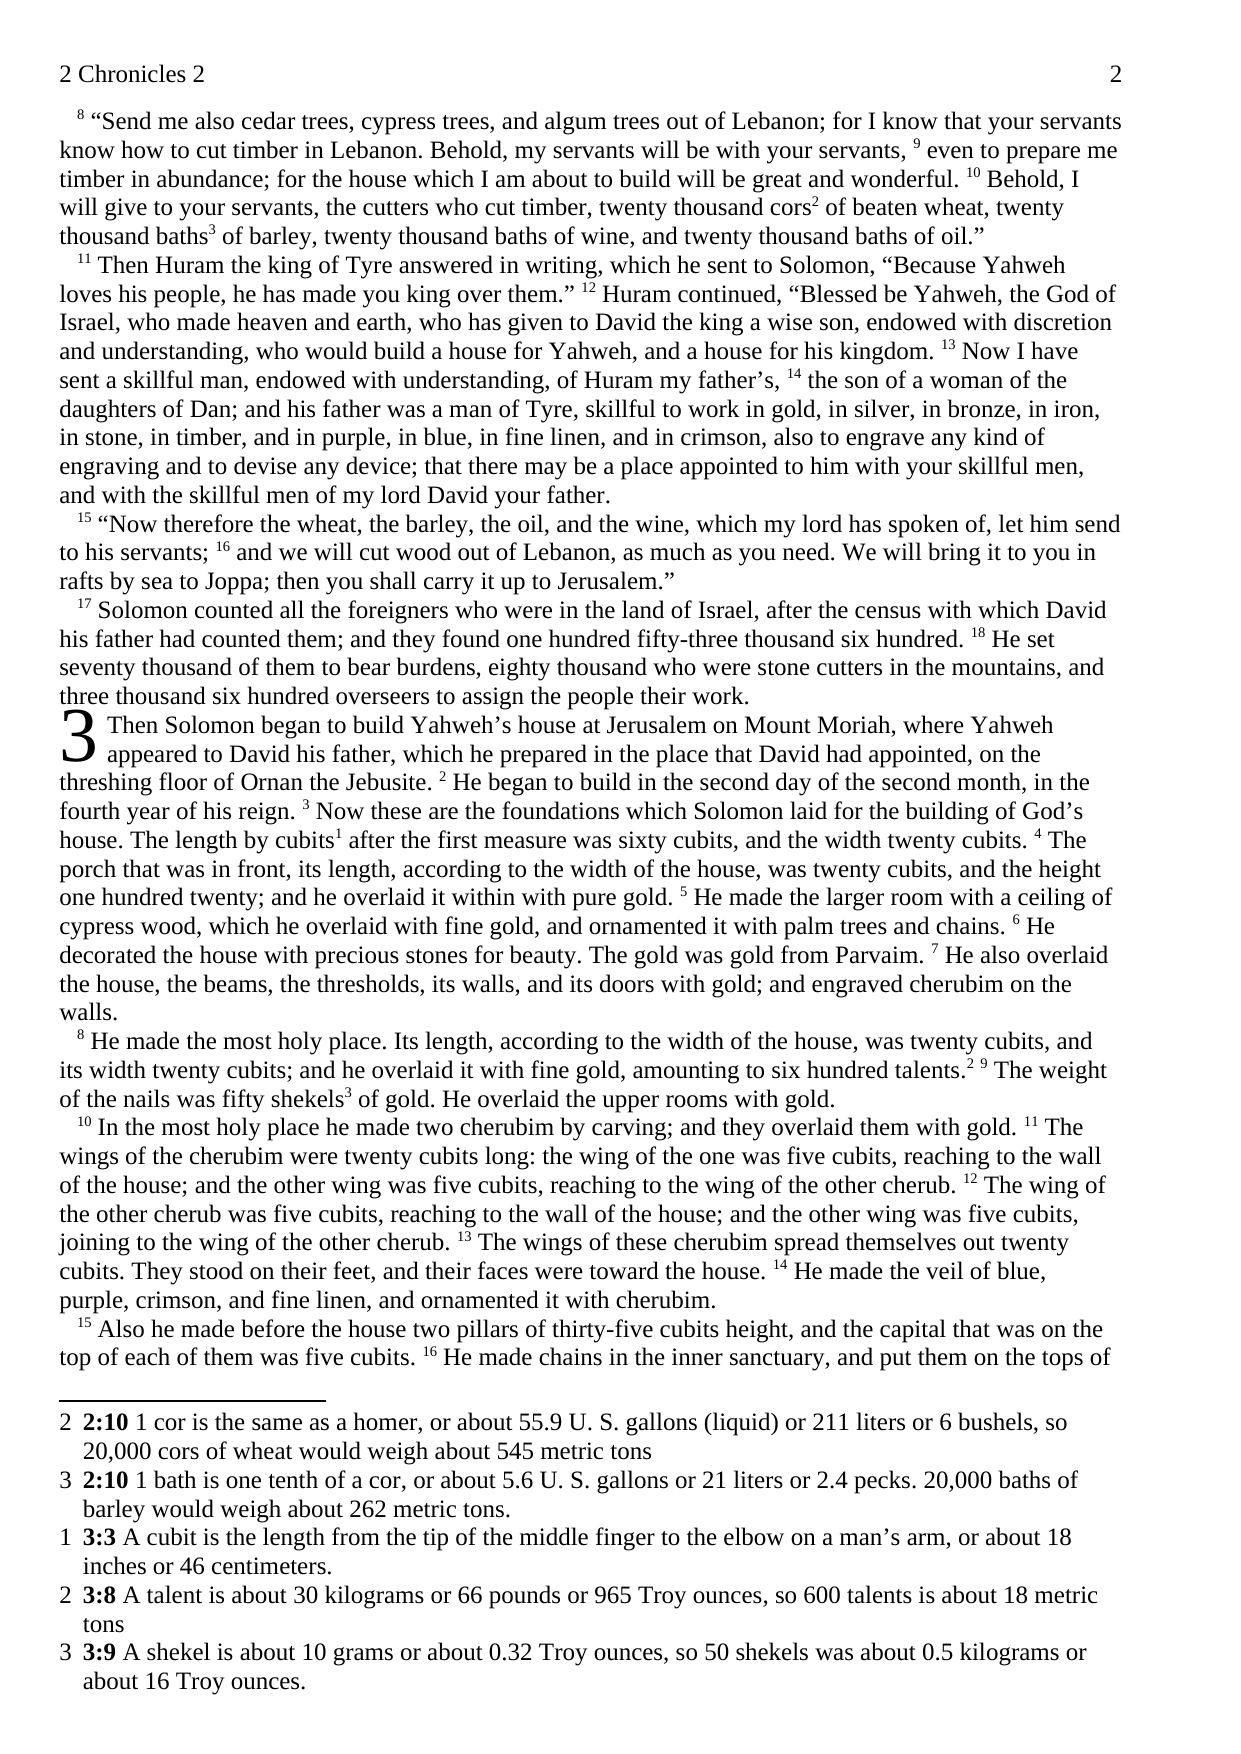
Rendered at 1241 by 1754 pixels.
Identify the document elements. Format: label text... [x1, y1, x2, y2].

text 3:9 A shekel is about 10 grams or about 0.32 Troy ounces, so 50 shekels was about 0.5 kilograms or about 16 Troy ounces. [59, 1637, 1122, 1695]
text 10 In the most holy place he made two cherubim by carving; and they overlaid them with gold. 11 The wings of the cherubim were twenty cubits long: the wing of the one was five cubits, reaching to the wall of the house; and the other wing was five cubits, reaching to the wing of the other cherub. 12 The wing of the other cherub was five cubits, reaching to the wall of the house; and the other wing was five cubits, joining to the wing of the other cherub. 13 The wings of these cherubim spread themselves out twenty cubits. They stood on their feet, and their faces were toward the house. 14 He made the veil of blue, purple, crimson, and fine linen, and ornamented it with cherubim. [59, 1112, 1122, 1314]
text 8 “Send me also cedar trees, cypress trees, and algum trees out of Lebanon; for I know that your servants know how to cut timber in Lebanon. Behold, my servants will be with your servants, 9 even to prepare me timber in abundance; for the house which I am about to build will be great and wonderful. 10 Behold, I will give to your servants, the cutters who cut timber, twenty thousand cors of beaten wheat, twenty thousand baths of barley, twenty thousand baths of wine, and twenty thousand baths of oil.” [59, 106, 1122, 250]
text 3:3 A cubit is the length from the tip of the middle finger to the elbow on a man’s arm, or about 18 inches or 46 centimeters. [59, 1522, 1122, 1580]
text 3:8 A talent is about 30 kilograms or 66 pounds or 965 Troy ounces, so 600 talents is about 18 metric tons [59, 1580, 1122, 1637]
text 15 Also he made before the house two pillars of thirty-five cubits height, and the capital that was on the top of each of them was five cubits. 16 He made chains in the inner sanctuary, and put them on the tops of [59, 1314, 1122, 1371]
text 17 Solomon counted all the foreigners who were in the land of Israel, after the census with which David his father had counted them; and they found one hundred fifty-three thousand six hundred. 18 He set seventy thousand of them to bear burdens, eighty thousand who were stone cutters in the mountains, and three thousand six hundred overseers to assign the people their work. [59, 595, 1122, 710]
text 2:10 1 bath is one tenth of a cor, or about 5.6 U. S. gallons or 21 liters or 2.4 pecks. 20,000 baths of barley would weigh about 262 metric tons. [59, 1465, 1122, 1522]
text 11 Then Huram the king of Tyre answered in writing, which he sent to Solomon, “Because Yahweh loves his people, he has made you king over them.” 12 Huram continued, “Blessed be Yahweh, the God of Israel, who made heaven and earth, who has given to David the king a wise son, endowed with discretion and understanding, who would build a house for Yahweh, and a house for his kingdom. 13 Now I have sent a skillful man, endowed with understanding, of Huram my father’s, 14 the son of a woman of the daughters of Dan; and his father was a man of Tyre, skillful to work in gold, in silver, in bronze, in iron, in stone, in timber, and in purple, in blue, in fine linen, and in crimson, also to engrave any kind of engraving and to devise any device; that there may be a place appointed to him with your skillful men, and with the skillful men of my lord David your father. [59, 250, 1122, 509]
text 15 “Now therefore the wheat, the barley, the oil, and the wine, which my lord has spoken of, let him send to his servants; 16 and we will cut wood out of Lebanon, as much as you need. We will bring it to you in rafts by sea to Joppa; then you shall carry it up to Jerusalem.” [59, 509, 1122, 595]
text 3Then Solomon began to build Yahweh’s house at Jerusalem on Mount Moriah, where Yahweh appeared to David his father, which he prepared in the place that David had appointed, on the threshing floor of Ornan the Jebusite. 2 He began to build in the second day of the second month, in the fourth year of his reign. 3 Now these are the foundations which Solomon laid for the building of God’s house. The length by cubits after the first measure was sixty cubits, and the width twenty cubits. 4 The porch that was in front, its length, according to the width of the house, was twenty cubits, and the height one hundred twenty; and he overlaid it within with pure gold. 5 He made the larger room with a ceiling of cypress wood, which he overlaid with fine gold, and ornamented it with palm trees and chains. 6 He decorated the house with precious stones for beauty. The gold was gold from Parvaim. 7 He also overlaid the house, the beams, the thresholds, its walls, and its doors with gold; and engraved cherubim on the walls. [59, 710, 1122, 1026]
text 2:10 1 cor is the same as a homer, or about 55.9 U. S. gallons (liquid) or 211 liters or 6 bushels, so 20,000 cors of wheat would weigh about 545 metric tons [59, 1407, 1122, 1465]
text 8 He made the most holy place. Its length, according to the width of the house, was twenty cubits, and its width twenty cubits; and he overlaid it with fine gold, amounting to six hundred talents. 9 The weight of the nails was fifty shekels of gold. He overlaid the upper rooms with gold. [59, 1026, 1122, 1112]
